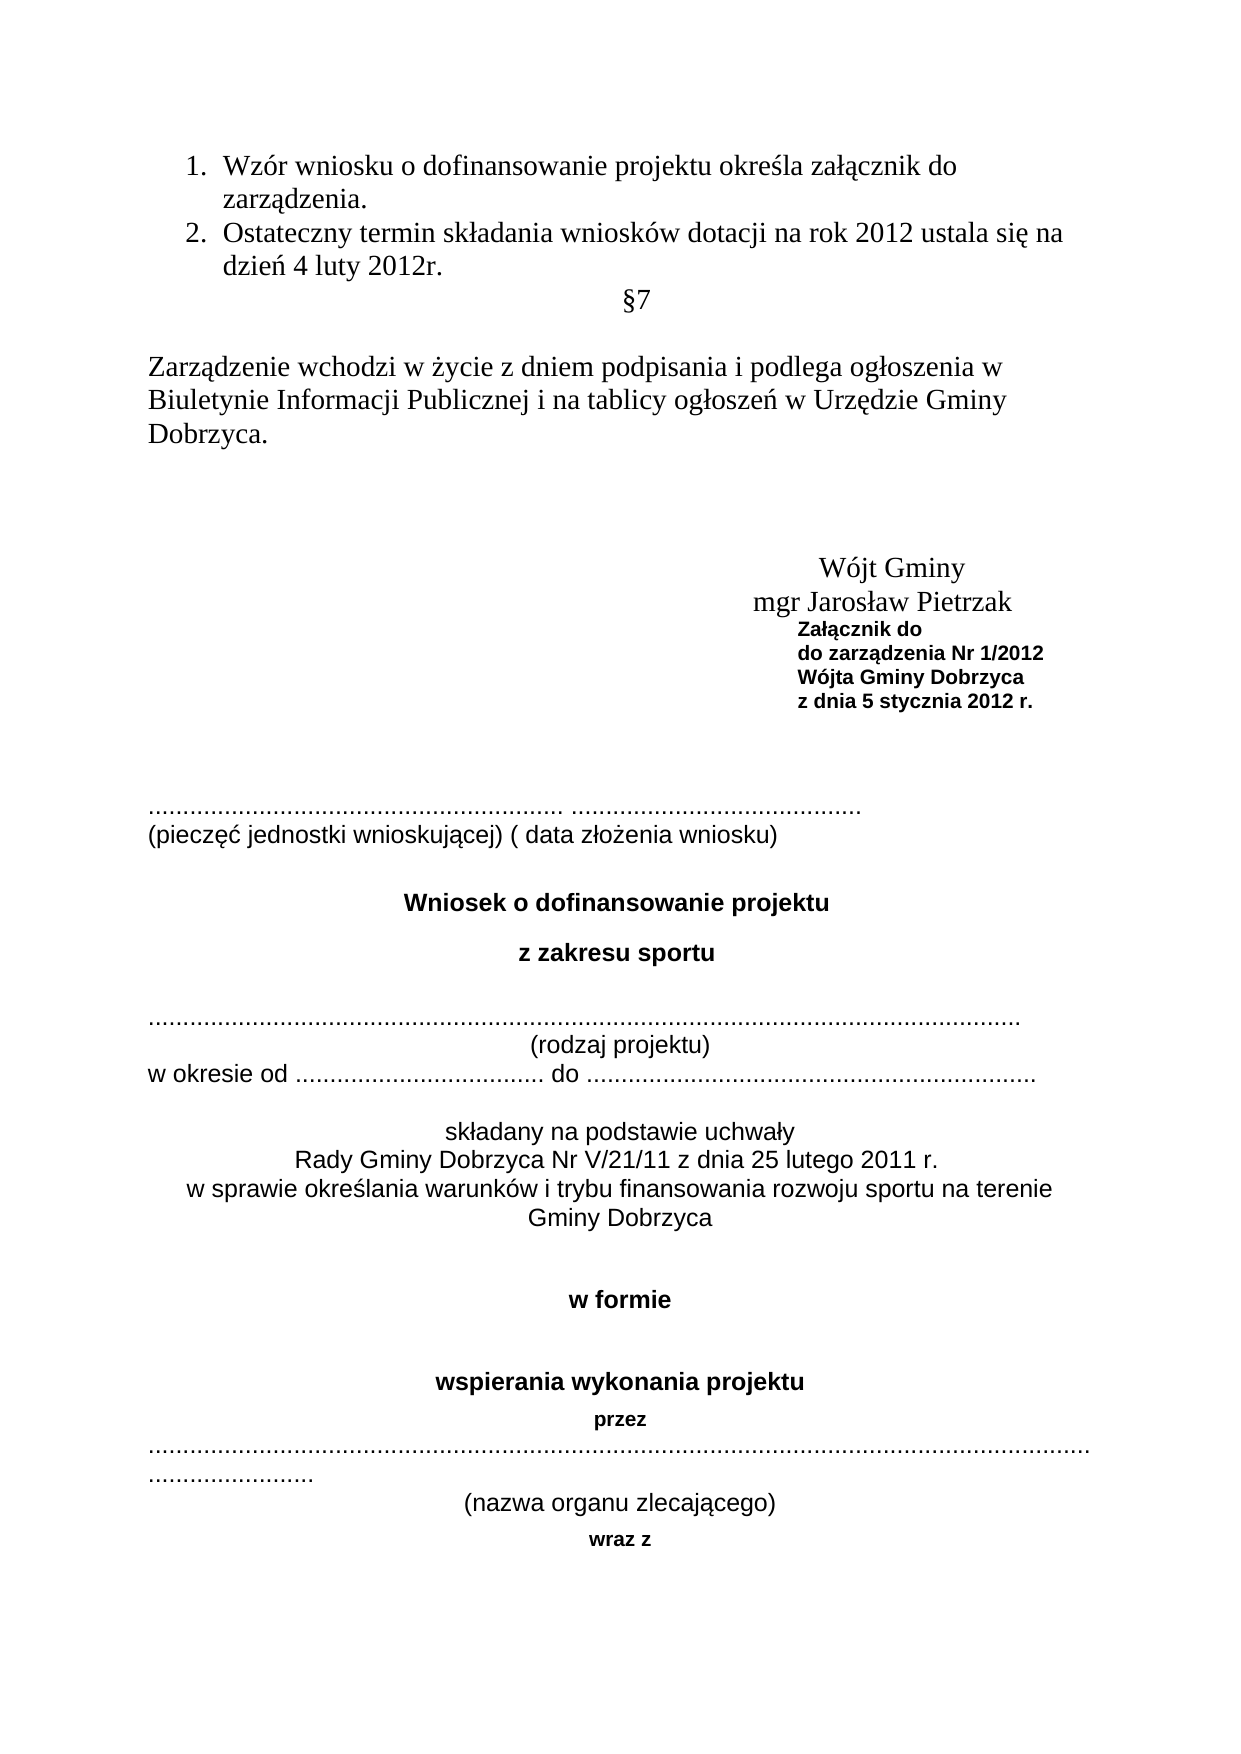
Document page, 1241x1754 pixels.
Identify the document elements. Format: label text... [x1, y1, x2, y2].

subtitle z zakresu sportu [148, 938, 1093, 966]
text w formie [148, 1285, 1093, 1314]
text (nazwa organu zlecającego) [148, 1488, 1093, 1517]
text w okresie od .................................... do ................................................................. [148, 1059, 1093, 1088]
text składany na podstawie uchwały [148, 1117, 1093, 1145]
subtitle przez [148, 1407, 1093, 1431]
text ................................................................................................................................................................ [148, 1431, 1093, 1488]
text ............................................................ .......................................... [148, 791, 1093, 820]
text .............................................................................................................................. [148, 1002, 1093, 1030]
list Ostateczny termin składania wniosków dotacji na rok 2012 ustala się na dzień 4 luty 2012r. [185, 215, 1093, 282]
text mgr Jarosław Pietrzak [148, 584, 1093, 617]
text z dnia 5 stycznia 2012 r. [148, 689, 1093, 713]
text (rodzaj projektu) [148, 1030, 1093, 1059]
text (pieczęć jednostki wnioskującej) ( data złożenia wniosku) [148, 820, 1093, 849]
text w sprawie określania warunków i trybu finansowania rozwoju sportu na terenie Gminy Dobrzyca [148, 1174, 1093, 1232]
text Rady Gminy Dobrzyca Nr V/21/11 z dnia 25 lutego 2011 r. [148, 1145, 1093, 1174]
text wspierania wykonania projektu [148, 1367, 1093, 1396]
text Załącznik do [148, 617, 1093, 641]
subtitle Wniosek o dofinansowanie projektu [148, 888, 1093, 917]
text §7 [148, 282, 1093, 315]
text Wójt Gminy [148, 550, 1093, 584]
text Wójta Gminy Dobrzyca [148, 665, 1093, 689]
text Zarządzenie wchodzi w życie z dniem podpisania i podlega ogłoszenia w Biuletynie Informacji Publicznej i na tablicy ogłoszeń w Urzędzie Gminy Dobrzyca. [148, 349, 1093, 449]
list Wzór wniosku o dofinansowanie projektu określa załącznik do zarządzenia. [185, 148, 1093, 215]
subtitle wraz z [148, 1527, 1093, 1551]
text do zarządzenia Nr 1/2012 [148, 641, 1093, 665]
